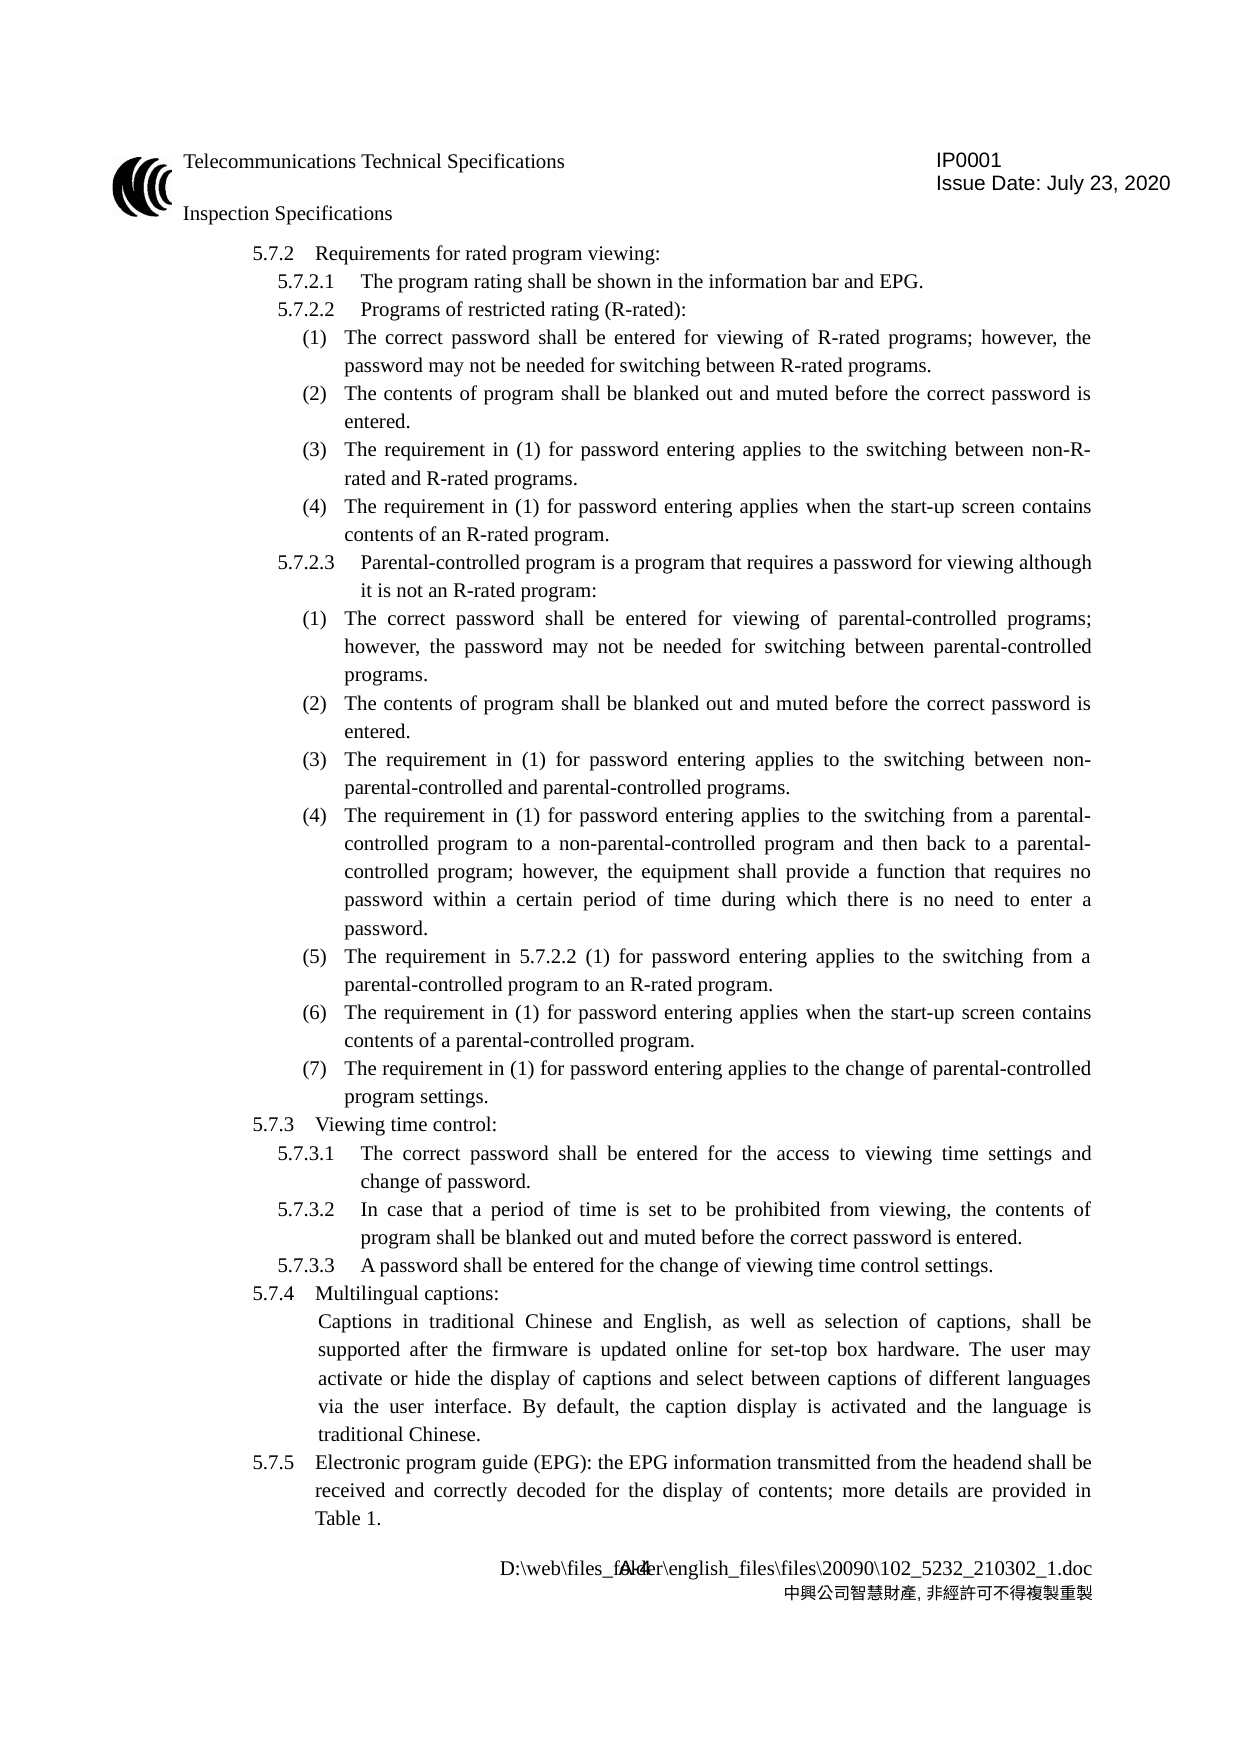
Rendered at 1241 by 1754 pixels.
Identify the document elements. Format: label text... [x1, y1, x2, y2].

subtitle (4) The requirement in (1) for password entering applies to the switching from a parental-controlled program to a non-parental-controlled program and then back to a parental-controlled program; however, the equipment shall provide a function that requires no password within a certain period of time during which there is no need to enter a password. [302, 804, 1092, 939]
subtitle 5.7.2.2 Programs of restricted rating (R-rated): [277, 298, 1092, 321]
subtitle 5.7.2 Requirements for rated program viewing: [252, 241, 1092, 264]
subtitle (6) The requirement in (1) for password entering applies when the start-up screen contains contents of a parental-controlled program. [302, 1001, 1092, 1052]
subtitle 5.7.4 Multilingual captions: [252, 1282, 1092, 1305]
subtitle 5.7.3.1 The correct password shall be entered for the access to viewing time settings and change of password. [277, 1141, 1092, 1193]
subtitle 5.7.5 Electronic program guide (EPG): the EPG information transmitted from the headend shall be received and correctly decoded for the display of contents; more details are provided in Table 1. [252, 1451, 1092, 1530]
subtitle (2) The contents of program shall be blanked out and muted before the correct password is entered. [302, 691, 1092, 743]
subtitle (3) The requirement in (1) for password entering applies to the switching between non-parental-controlled and parental-controlled programs. [302, 748, 1092, 799]
subtitle (3) The requirement in (1) for password entering applies to the switching between non-R-rated and R-rated programs. [302, 438, 1092, 489]
subtitle (7) The requirement in (1) for password entering applies to the change of parental-controlled program settings. [302, 1057, 1092, 1108]
subtitle 5.7.3.2 In case that a period of time is set to be prohibited from viewing, the contents of program shall be blanked out and muted before the correct password is entered. [277, 1198, 1092, 1249]
subtitle Captions in traditional Chinese and English, as well as selection of captions, shall be supported after the firmware is updated online for set-top box hardware. The user may activate or hide the display of captions and select between captions of different languages via the user interface. By default, the caption display is activated and the language is traditional Chinese. [318, 1310, 1092, 1446]
subtitle (1) The correct password shall be entered for viewing of parental-controlled programs; however, the password may not be needed for switching between parental-controlled programs. [302, 607, 1092, 686]
subtitle 5.7.2.1 The program rating shall be shown in the information bar and EPG. [277, 269, 1092, 293]
subtitle (4) The requirement in (1) for password entering applies when the start-up screen contains contents of an R-rated program. [302, 494, 1092, 546]
subtitle 5.7.2.3 Parental-controlled program is a program that requires a password for viewing although it is not an R-rated program: [277, 551, 1092, 602]
subtitle 5.7.3.3 A password shall be entered for the change of viewing time control settings. [277, 1254, 1092, 1277]
subtitle (2) The contents of program shall be blanked out and muted before the correct password is entered. [302, 382, 1092, 433]
subtitle (5) The requirement in 5.7.2.2 (1) for password entering applies to the switching from a parental-controlled program to an R-rated program. [302, 944, 1092, 996]
subtitle 5.7.3 Viewing time control: [252, 1113, 1092, 1136]
subtitle (1) The correct password shall be entered for viewing of R-rated programs; however, the password may not be needed for switching between R-rated programs. [302, 326, 1092, 377]
